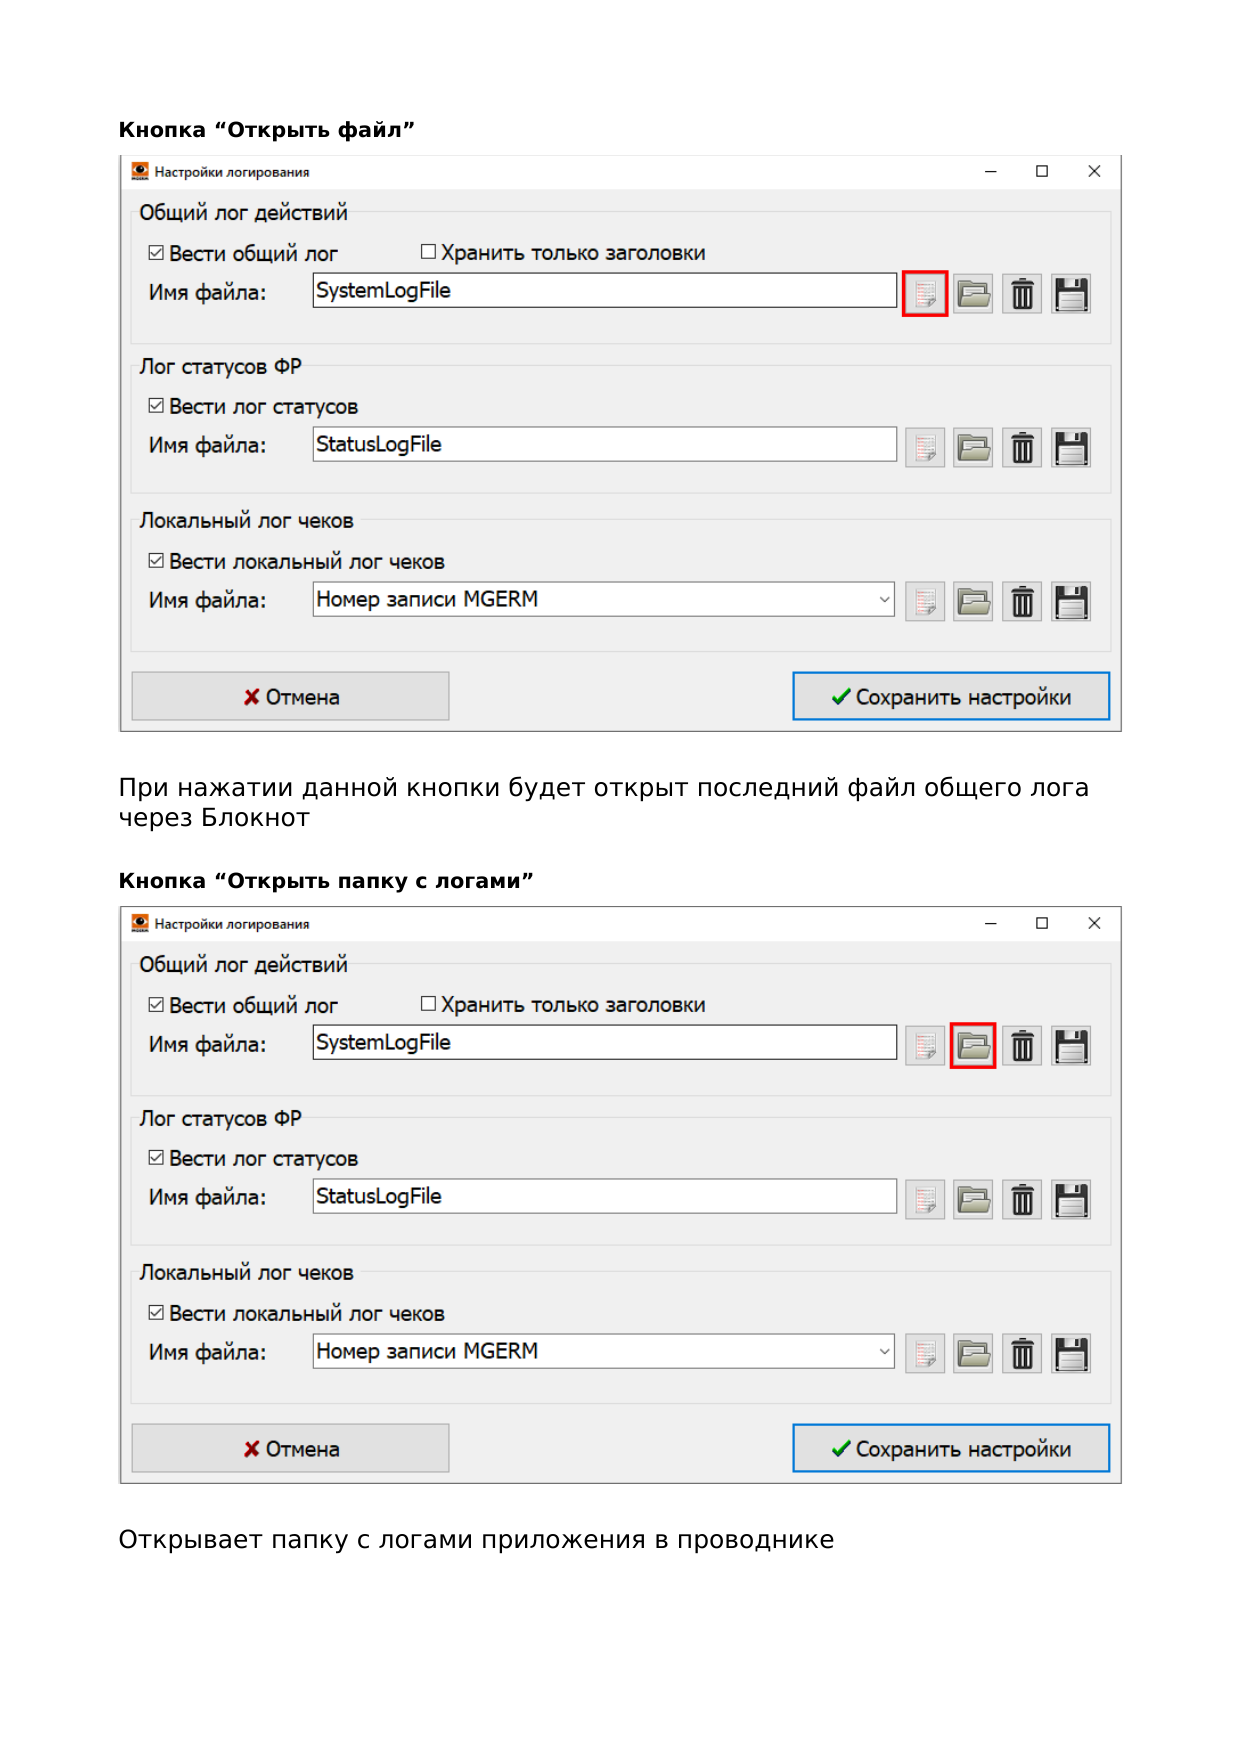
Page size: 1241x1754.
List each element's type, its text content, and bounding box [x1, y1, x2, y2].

subtitle Кнопка “Открыть папку с логами” [118, 869, 1122, 894]
text Открывает папку с логами приложения в проводнике [118, 1525, 1122, 1554]
picture [118, 906, 1123, 1484]
subtitle Кнопка “Открыть файл” [118, 118, 1122, 142]
picture [118, 155, 1123, 732]
text При нажатии данной кнопки будет открыт последний файл общего лога через Блокнот [118, 774, 1122, 832]
